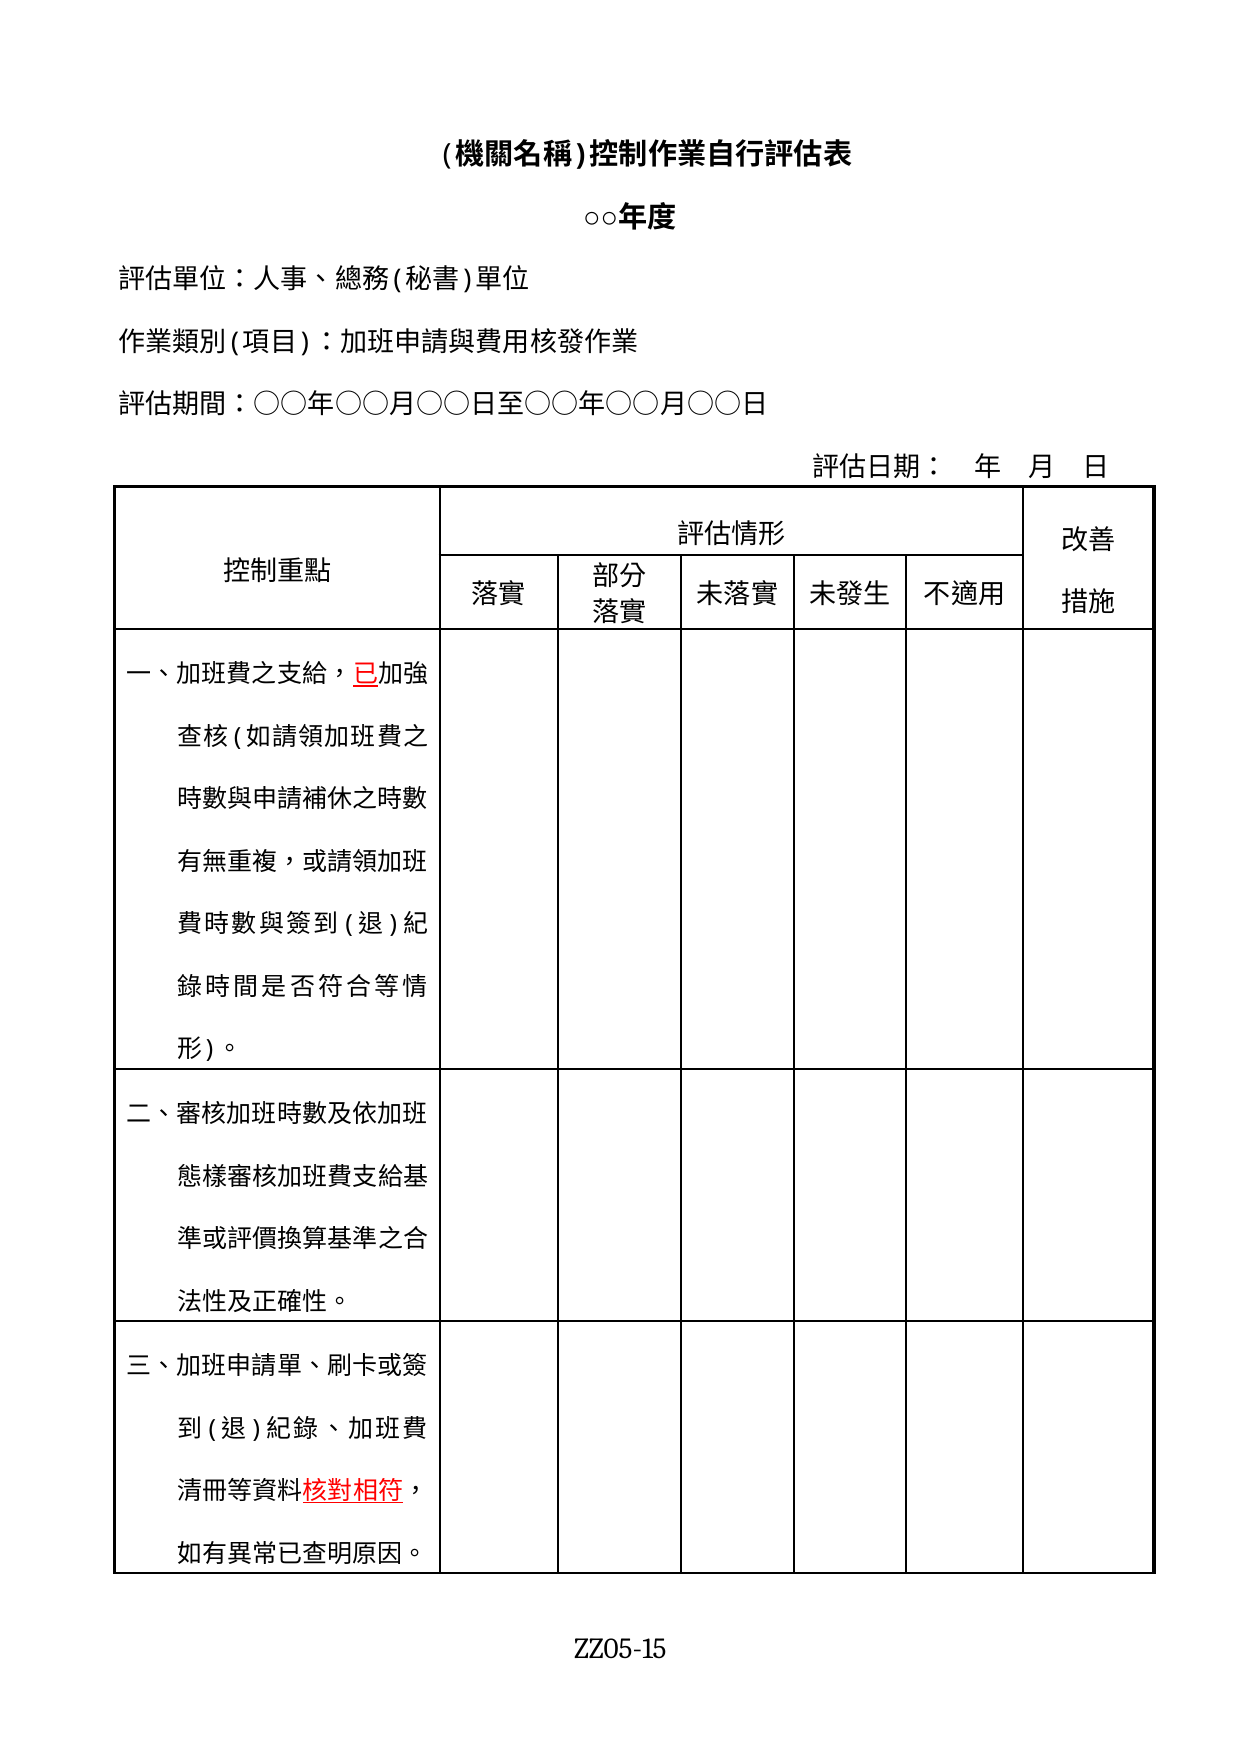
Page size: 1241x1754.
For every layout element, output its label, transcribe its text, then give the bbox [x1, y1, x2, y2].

text 作業類別(項目)：加班申請與費用核發作業 [118, 298, 1122, 360]
table_cell [907, 1322, 1022, 1572]
text 評估期間：○○年○○月○○日至○○年○○月○○日 [118, 360, 1122, 423]
table_cell [795, 630, 905, 1068]
table_cell 三、加班申請單、刷卡或簽到(退)紀錄、加班費清冊等資料核對相符，如有異常已查明原因。 [116, 1322, 439, 1572]
table_cell [1024, 1322, 1152, 1572]
text 評估日期： 年 月 日 [137, 423, 1109, 485]
table_cell [907, 630, 1022, 1068]
table_header 改善 措施 [1024, 488, 1152, 628]
table_cell [795, 1070, 905, 1320]
table_header 評估情形 [441, 488, 1022, 554]
table_cell 一、加班費之支給，已加強查核(如請領加班費之時數與申請補休之時數有無重複，或請領加班費時數與簽到(退)紀錄時間是否符合等情形)。 [116, 630, 439, 1068]
table_cell 未發生 [795, 556, 905, 628]
table_cell 未落實 [682, 556, 793, 628]
table_cell [682, 1322, 793, 1572]
table_cell [795, 1322, 905, 1572]
table_cell 部分 落實 [559, 556, 680, 628]
text 評估單位：人事、總務(秘書)單位 [118, 235, 1122, 298]
table_cell [441, 630, 557, 1068]
table_cell [559, 1322, 680, 1572]
table_cell [682, 1070, 793, 1320]
table_cell 不適用 [907, 556, 1022, 628]
table_cell [559, 1070, 680, 1320]
table_cell 落實 [441, 556, 557, 628]
text ○○年度 [137, 173, 1122, 235]
table_cell [559, 630, 680, 1068]
text (機關名稱)控制作業自行評估表 [168, 110, 1122, 173]
table_cell [907, 1070, 1022, 1320]
table_cell 二、審核加班時數及依加班態樣審核加班費支給基準或評價換算基準之合法性及正確性。 [116, 1070, 439, 1320]
table_cell [1024, 1070, 1152, 1320]
table_cell [441, 1322, 557, 1572]
table_cell [1024, 630, 1152, 1068]
table_cell [441, 1070, 557, 1320]
table_cell [682, 630, 793, 1068]
table_header 控制重點 [116, 488, 439, 628]
